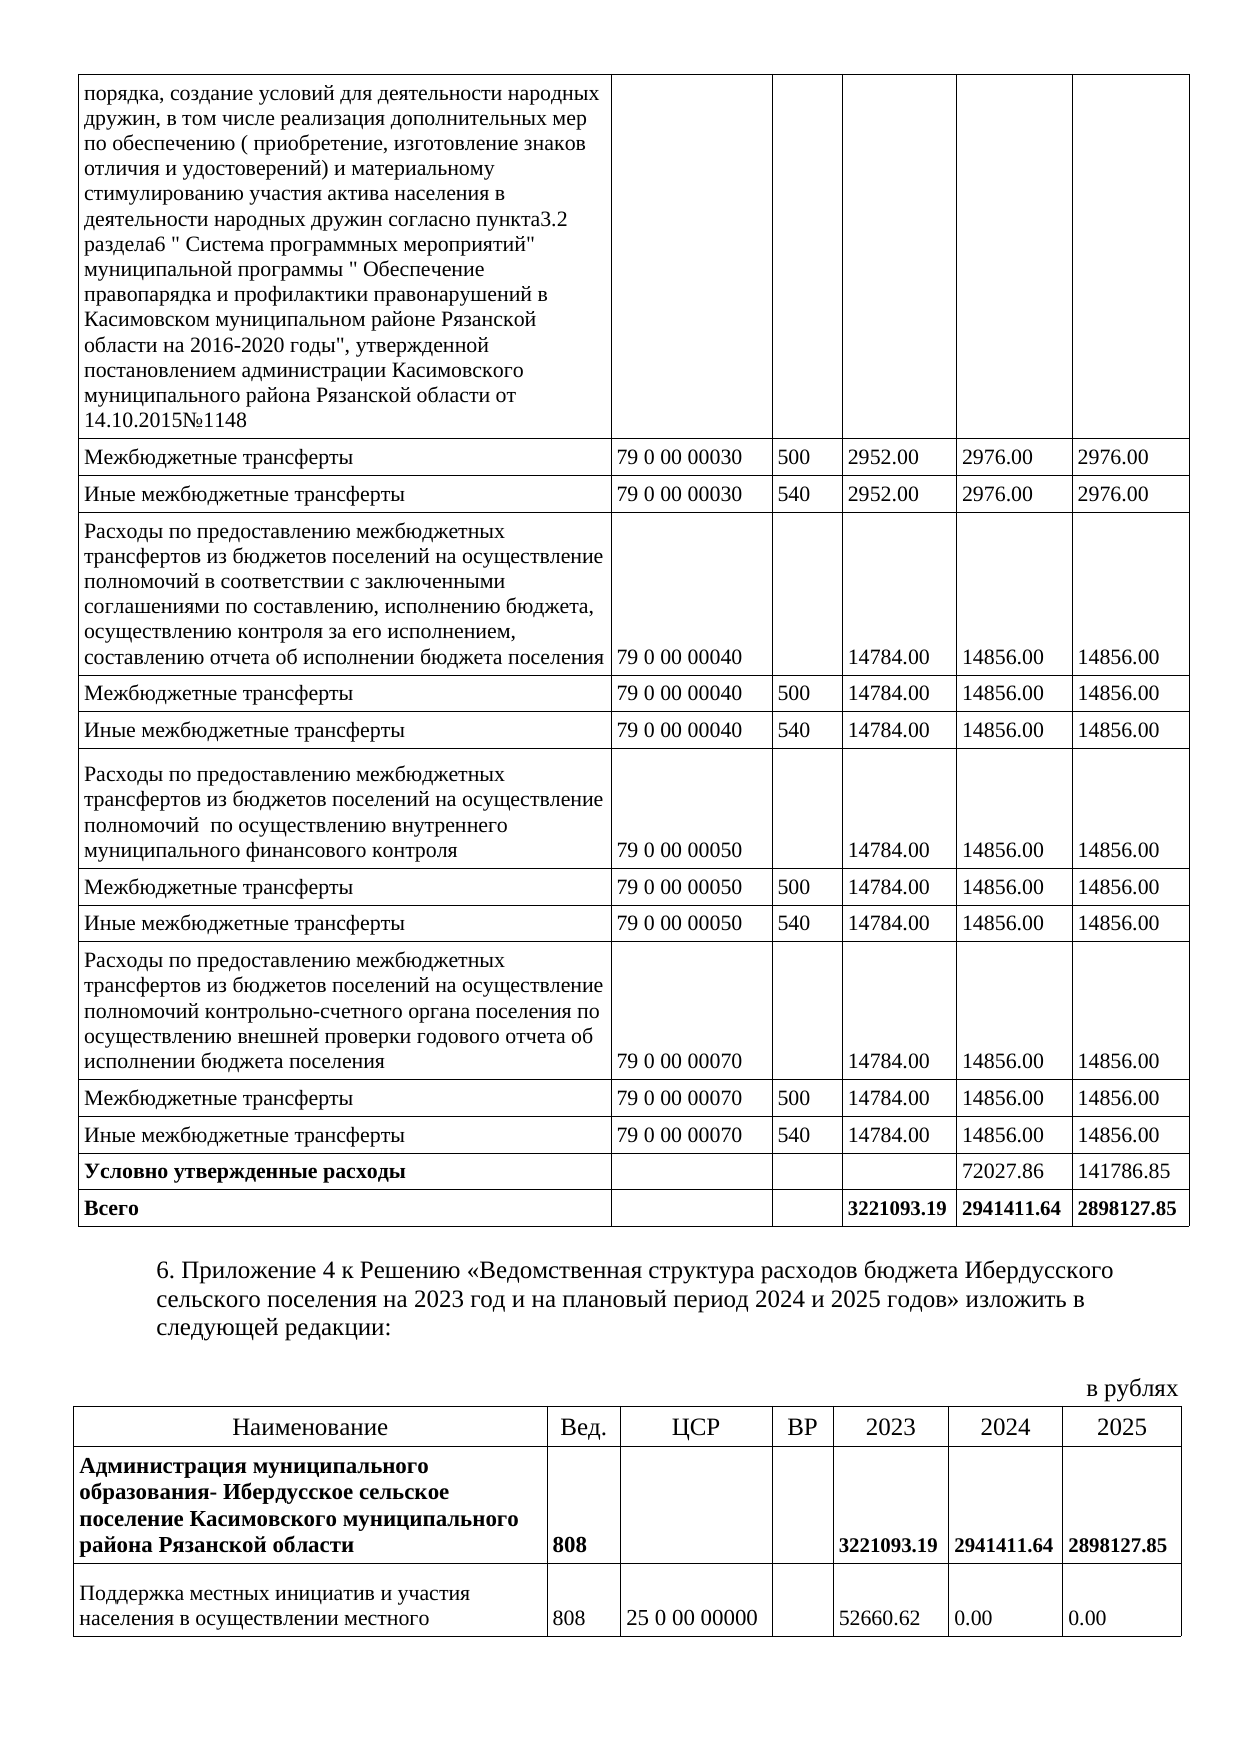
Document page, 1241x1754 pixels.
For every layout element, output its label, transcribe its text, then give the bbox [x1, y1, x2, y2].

table_cell 2952,00 [843, 476, 956, 512]
table_cell [773, 1564, 833, 1636]
table_cell Межбюджетные трансферты [79, 676, 611, 711]
table_cell 2976,00 [1073, 439, 1189, 475]
table_cell 79 0 00 00070 [612, 1117, 772, 1152]
table_cell 2976,00 [957, 476, 1072, 512]
table_cell 14856,00 [957, 676, 1072, 711]
table_cell 14784,00 [843, 869, 956, 904]
table_header [620, 1370, 772, 1406]
table_cell 14856,00 [957, 869, 1072, 904]
table_cell Расходы по предоставлению межбюджетных трансфертов из бюджетов поселений на осуществление полномочий контрольно-счетного органа поселения по осуществлению внешней проверки годового отчета об исполнении бюджета поселения [79, 942, 611, 1079]
table_cell Иные межбюджетные трансферты [79, 1117, 611, 1152]
table_cell 2952,00 [843, 439, 956, 475]
table_cell Межбюджетные трансферты [79, 1080, 611, 1116]
table_cell Межбюджетные трансферты [79, 439, 611, 475]
table_cell Всего [79, 1190, 611, 1226]
table_cell 2023 [834, 1407, 948, 1446]
table_cell [773, 1190, 842, 1226]
table_cell [612, 1190, 772, 1226]
table_cell [773, 513, 842, 674]
list 6. Приложение 4 к Решению «Ведомственная структура расходов бюджета Ибердусского сельского поселения на 2023 год и на плановый период 2024 и 2025 годов» изложить в следующей редакции: [119, 1255, 1152, 1341]
table_cell 14856,00 [1073, 869, 1189, 904]
table_cell 14856,00 [1073, 942, 1189, 1079]
table_cell 14856,00 [957, 513, 1072, 674]
table_cell 72027,86 [957, 1154, 1072, 1189]
table_cell 14856,00 [957, 1117, 1072, 1152]
table_cell 1000,00 [949, 1564, 1062, 1636]
table_cell 14856,00 [1073, 712, 1189, 748]
table_cell Иные межбюджетные трансферты [79, 476, 611, 512]
table_cell 79 0 00 00040 [612, 513, 772, 674]
table_cell ВР [773, 1407, 833, 1446]
table_cell 808 [548, 1447, 620, 1563]
table_cell 3221093,19 [843, 1190, 956, 1226]
table_cell [773, 749, 842, 868]
table_cell 141786,85 [1073, 1154, 1189, 1189]
table_cell 2898127,85 [1063, 1447, 1181, 1563]
table_cell 500 [773, 1080, 842, 1116]
table_cell [612, 1154, 772, 1189]
table_cell 14784,00 [843, 906, 956, 941]
table_cell 79 0 00 00050 [612, 906, 772, 941]
table_cell 14856,00 [1073, 749, 1189, 868]
table_cell 79 0 00 00040 [612, 712, 772, 748]
table_cell 14856,00 [957, 942, 1072, 1079]
table_cell 25 0 00 00000 [621, 1564, 772, 1636]
table_cell 2976,00 [1073, 476, 1189, 512]
table_cell [621, 1447, 772, 1563]
table_header [772, 1370, 833, 1406]
table_cell Наименование [74, 1407, 547, 1446]
table_cell Условно утвержденные расходы [79, 1154, 611, 1189]
table_cell [612, 75, 772, 438]
table_cell 2898127,85 [1073, 1190, 1189, 1226]
table_cell Поддержка местных инициатив и участия населения в осуществлении местного [74, 1564, 547, 1636]
table_cell Администрация муниципального образования- Ибердусское сельское поселение Касимовского муниципального района Рязанской области [74, 1447, 547, 1563]
table_cell 79 0 00 00040 [612, 676, 772, 711]
table_cell 2941411,64 [949, 1447, 1062, 1563]
table_cell 14856,00 [1073, 906, 1189, 941]
table_header [948, 1370, 1062, 1406]
table_cell 3221093,19 [834, 1447, 948, 1563]
table_cell 2941411,64 [957, 1190, 1072, 1226]
table_cell порядка, создание условий для деятельности народных дружин, в том числе реализация дополнительных мер по обеспечению ( приобретение, изготовление знаков отличия и удостоверений) и материальному стимулированию участия актива населения в деятельности народных дружин согласно пункта3.2 раздела6 " Система программных мероприятий" муниципальной программы " Обеспечение правопарядка и профилактики правонарушений в Касимовском муниципальном районе Рязанской области на 2016-2020 годы", утвержденной постановлением администрации Касимовского муниципального района Рязанской области от 14.10.2015№1148 [79, 75, 611, 438]
table_cell 500 [773, 439, 842, 475]
table_cell 79 0 00 00030 [612, 439, 772, 475]
table_cell 808 [548, 1564, 620, 1636]
table_cell 14856,00 [1073, 1117, 1189, 1152]
table_cell Расходы по предоставлению межбюджетных трансфертов из бюджетов поселений на осуществление полномочий по осуществлению внутреннего муниципального финансового контроля [79, 749, 611, 868]
table_cell 14784,00 [843, 1080, 956, 1116]
table_cell 14856,00 [957, 906, 1072, 941]
table_cell 2025 [1063, 1407, 1181, 1446]
table_cell 14856,00 [1073, 676, 1189, 711]
table_cell 500 [773, 869, 842, 904]
table_cell 79 0 00 00030 [612, 476, 772, 512]
table_cell 14856,00 [957, 749, 1072, 868]
table_cell ЦСР [621, 1407, 772, 1446]
table_cell 79 0 00 00050 [612, 749, 772, 868]
table_cell 14784,00 [843, 1117, 956, 1152]
table_cell 14784,00 [843, 749, 956, 868]
table_cell 14784,00 [843, 942, 956, 1079]
table_cell 2976,00 [957, 439, 1072, 475]
table_cell 79 0 00 00070 [612, 942, 772, 1079]
table_cell Вед. [548, 1407, 620, 1446]
table_cell Иные межбюджетные трансферты [79, 906, 611, 941]
table_cell [773, 75, 842, 438]
table_cell 2024 [949, 1407, 1062, 1446]
table_cell 540 [773, 1117, 842, 1152]
table_cell 52660,62 [834, 1564, 948, 1636]
table_cell 540 [773, 476, 842, 512]
table_cell [773, 942, 842, 1079]
table_cell [773, 1154, 842, 1189]
table_cell 14856,00 [1073, 513, 1189, 674]
table_cell [773, 1447, 833, 1563]
table_cell 540 [773, 712, 842, 748]
table_cell 14856,00 [1073, 1080, 1189, 1116]
table_cell 79 0 00 00070 [612, 1080, 772, 1116]
table_header [833, 1370, 948, 1406]
table_header [74, 1370, 547, 1406]
table_cell 1000,00 [1063, 1564, 1181, 1636]
table_cell [843, 1154, 956, 1189]
table_cell Межбюджетные трансферты [79, 869, 611, 904]
table_cell 2976,00 [1073, 75, 1189, 438]
table_cell 14784,00 [843, 712, 956, 748]
table_cell 500 [773, 676, 842, 711]
table_cell 14856,00 [957, 1080, 1072, 1116]
table_cell 2976,00 [957, 75, 1072, 438]
table_header [547, 1370, 620, 1406]
table_cell 14856,00 [957, 712, 1072, 748]
table_cell Расходы по предоставлению межбюджетных трансфертов из бюджетов поселений на осуществление полномочий в соответствии с заключенными соглашениями по составлению, исполнению бюджета, осуществлению контроля за его исполнением, составлению отчета об исполнении бюджета поселения [79, 513, 611, 674]
table_cell 540 [773, 906, 842, 941]
table_cell Иные межбюджетные трансферты [79, 712, 611, 748]
table_header в рублях [1063, 1370, 1181, 1406]
table_cell 14784,00 [843, 676, 956, 711]
table_cell 79 0 00 00050 [612, 869, 772, 904]
table_cell 2952,00 [843, 75, 956, 438]
table_cell 14784,00 [843, 513, 956, 674]
